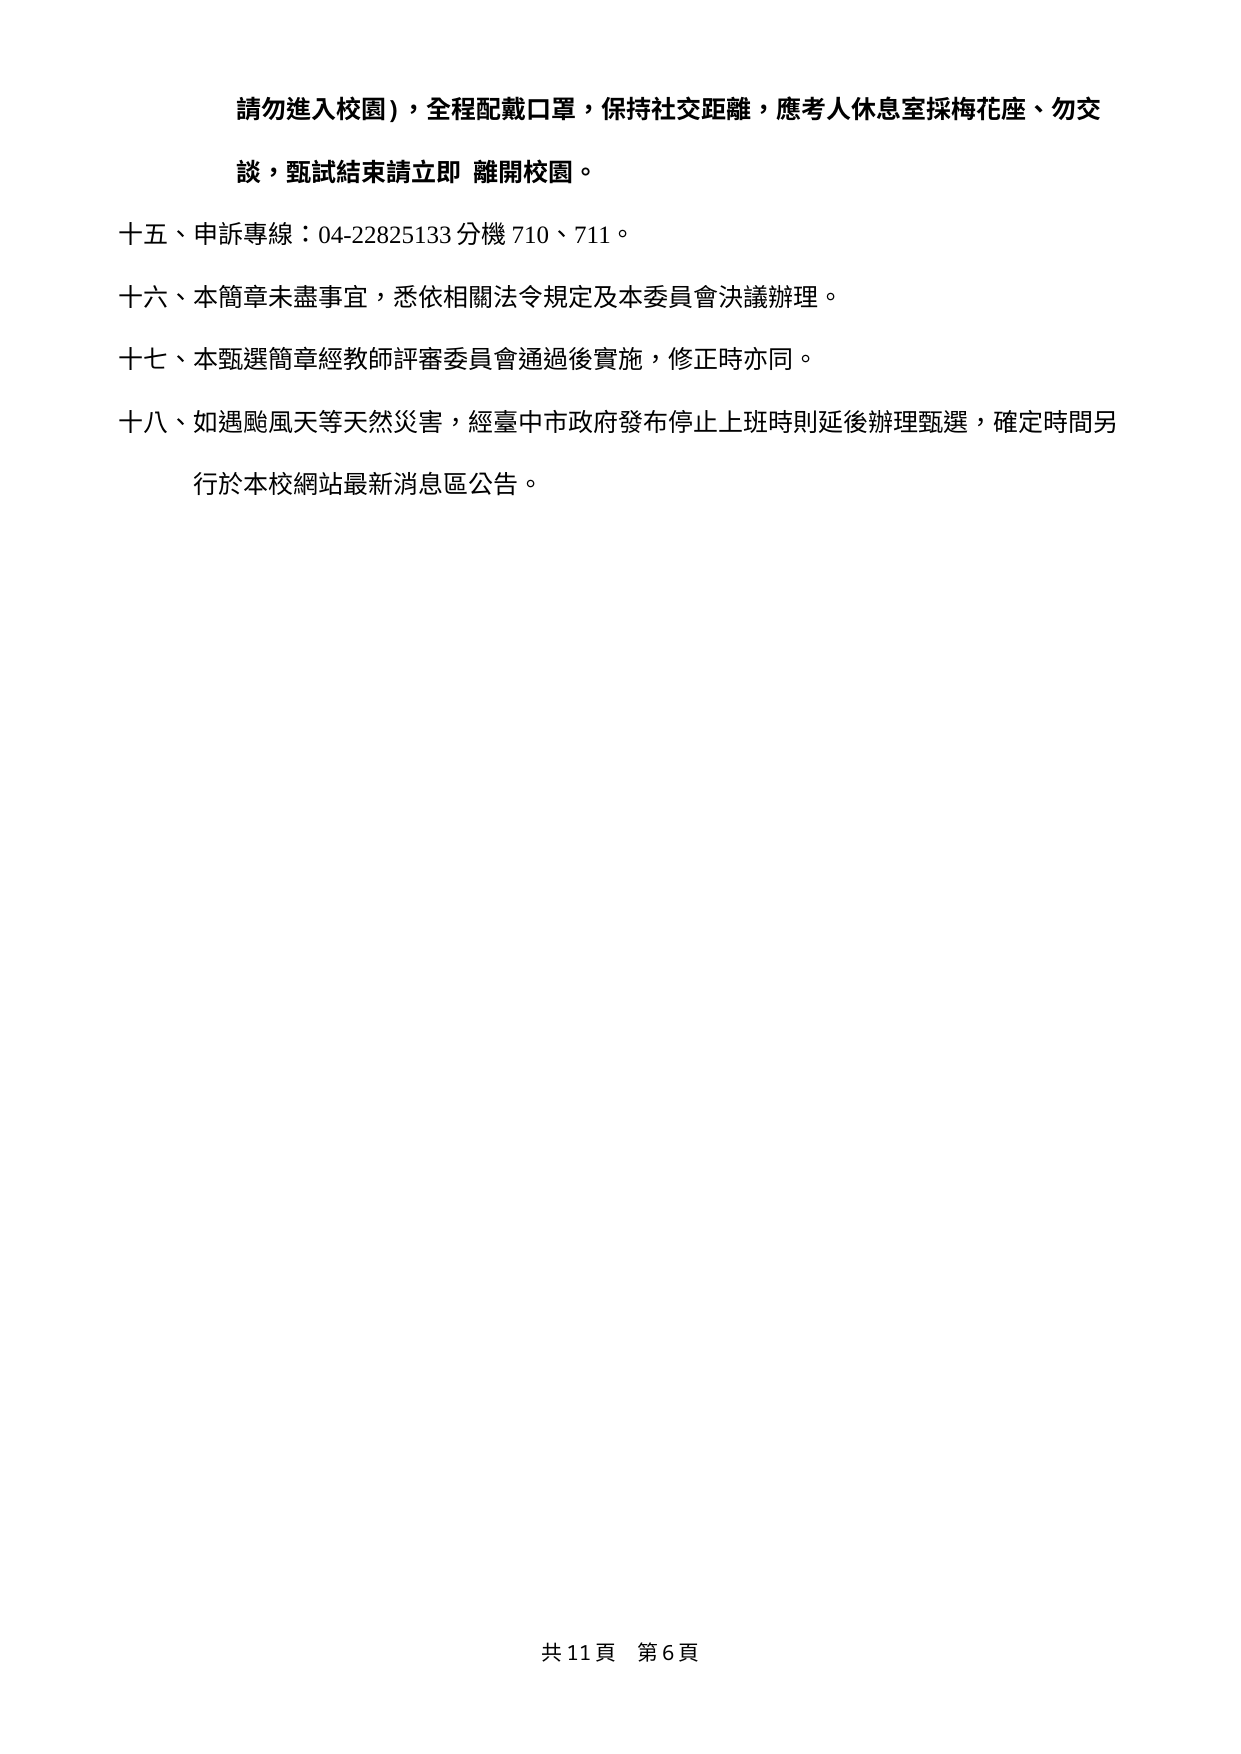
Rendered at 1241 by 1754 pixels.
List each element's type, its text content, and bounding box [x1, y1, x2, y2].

text 十七、本甄選簡章經教師評審委員會通過後實施，修正時亦同。 [118, 316, 1122, 379]
text 十八、如遇颱風天等天然災害，經臺中市政府發布停止上班時則延後辦理甄選，確定時間另行於本校網站最新消息區公告。 [118, 379, 1122, 504]
list 請勿進入校園)，全程配戴口罩，保持社交距離，應考人休息室採梅花座、勿交談，甄試結束請立即 離開校園。 [149, 66, 1122, 191]
text 十六、本簡章未盡事宜，悉依相關法令規定及本委員會決議辦理。 [118, 254, 1122, 316]
text 十五、申訴專線：04-22825133分機710、711。 [118, 191, 1122, 254]
